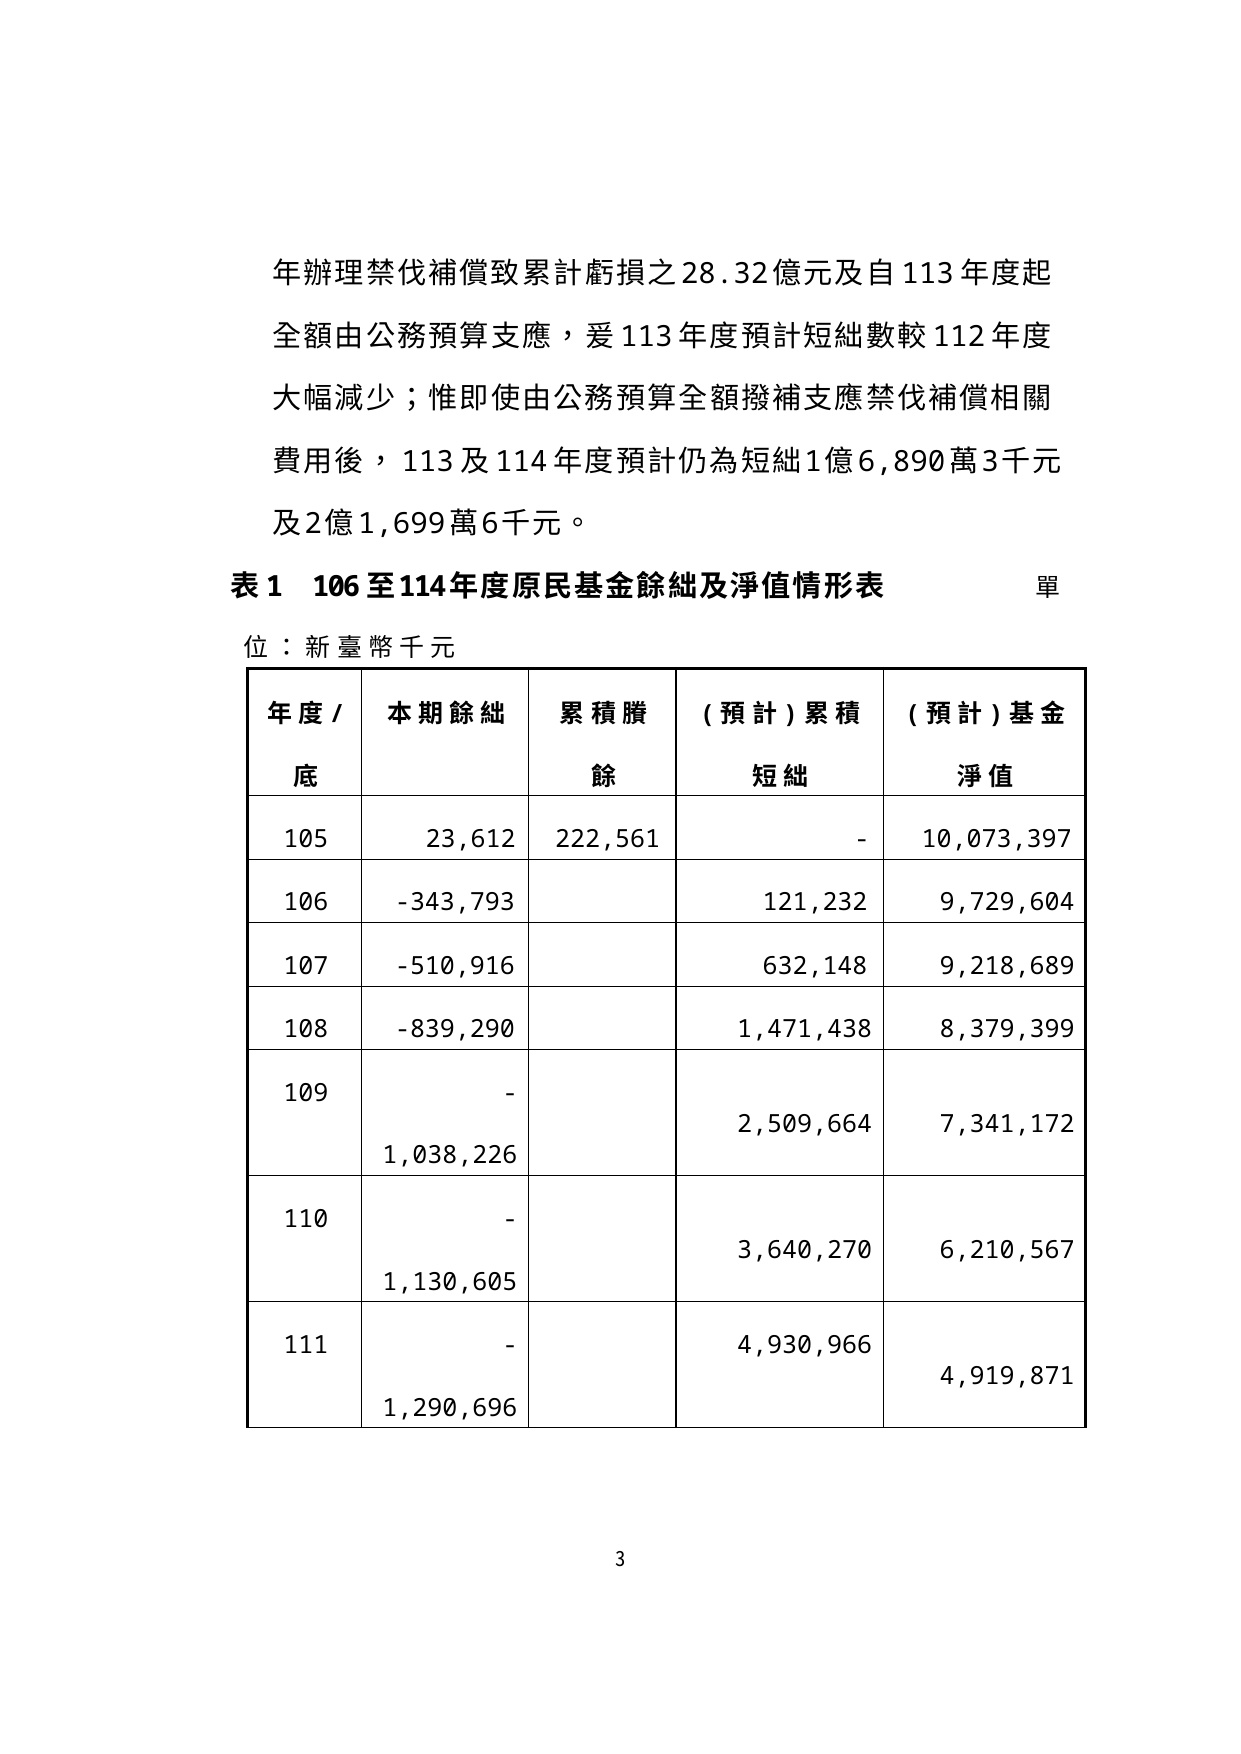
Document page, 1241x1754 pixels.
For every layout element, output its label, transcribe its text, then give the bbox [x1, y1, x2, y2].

table_cell 3,640,270 [677, 1176, 883, 1301]
table_cell 111 [249, 1302, 361, 1427]
table_cell [529, 1050, 675, 1175]
table_cell - [677, 796, 883, 858]
table_cell 121,232 [677, 860, 883, 922]
table_cell 108 [249, 987, 361, 1049]
table_cell 9,729,604 [884, 860, 1084, 922]
table_cell 110 [249, 1176, 361, 1301]
table_cell 8,379,399 [884, 987, 1084, 1049]
table_cell 9,218,689 [884, 923, 1084, 986]
table_header 年度/底 [249, 670, 361, 795]
table_cell [529, 1176, 675, 1301]
table_cell -343,793 [362, 860, 528, 922]
table_cell [529, 860, 675, 922]
table_cell 23,612 [362, 796, 528, 858]
table_cell -839,290 [362, 987, 528, 1049]
table_cell 4,930,966 [677, 1302, 883, 1427]
table_cell [529, 987, 675, 1049]
table_cell 10,073,397 [884, 796, 1084, 858]
text 年辦理禁伐補償致累計虧損之28.32億元及自113年度起全額由公務預算支應，爰113年度預計短絀數較112年度大幅減少；惟即使由公務預算全額撥補支應禁伐補償相關費用後，113及114年度預計仍為短絀1億6,890萬3千元及2億1,699萬6千元。 [266, 229, 1063, 542]
table_cell -1,130,605 [362, 1176, 528, 1301]
table_header (預計)累積短絀 [677, 670, 883, 795]
table_header 本期餘絀 [362, 670, 528, 795]
table_cell 7,341,172 [884, 1050, 1084, 1175]
table_cell 107 [249, 923, 361, 986]
table_cell 4,919,871 [884, 1302, 1084, 1427]
table_cell 105 [249, 796, 361, 858]
table_cell 106 [249, 860, 361, 922]
table_cell 632,148 [677, 923, 883, 986]
table_cell [529, 1302, 675, 1427]
table_cell 6,210,567 [884, 1176, 1084, 1301]
table_cell 109 [249, 1050, 361, 1175]
table_cell [529, 923, 675, 986]
table_cell 222,561 [529, 796, 675, 858]
table_cell 1,471,438 [677, 987, 883, 1049]
text 表1 106至114年度原民基金餘絀及淨值情形表 單位：新臺幣千元 [222, 542, 1078, 667]
table_cell -1,290,696 [362, 1302, 528, 1427]
table_cell -1,038,226 [362, 1050, 528, 1175]
table_header 累積賸餘 [529, 670, 675, 795]
table_header (預計)基金淨值 [884, 670, 1084, 795]
table_cell 2,509,664 [677, 1050, 883, 1175]
table_cell -510,916 [362, 923, 528, 986]
